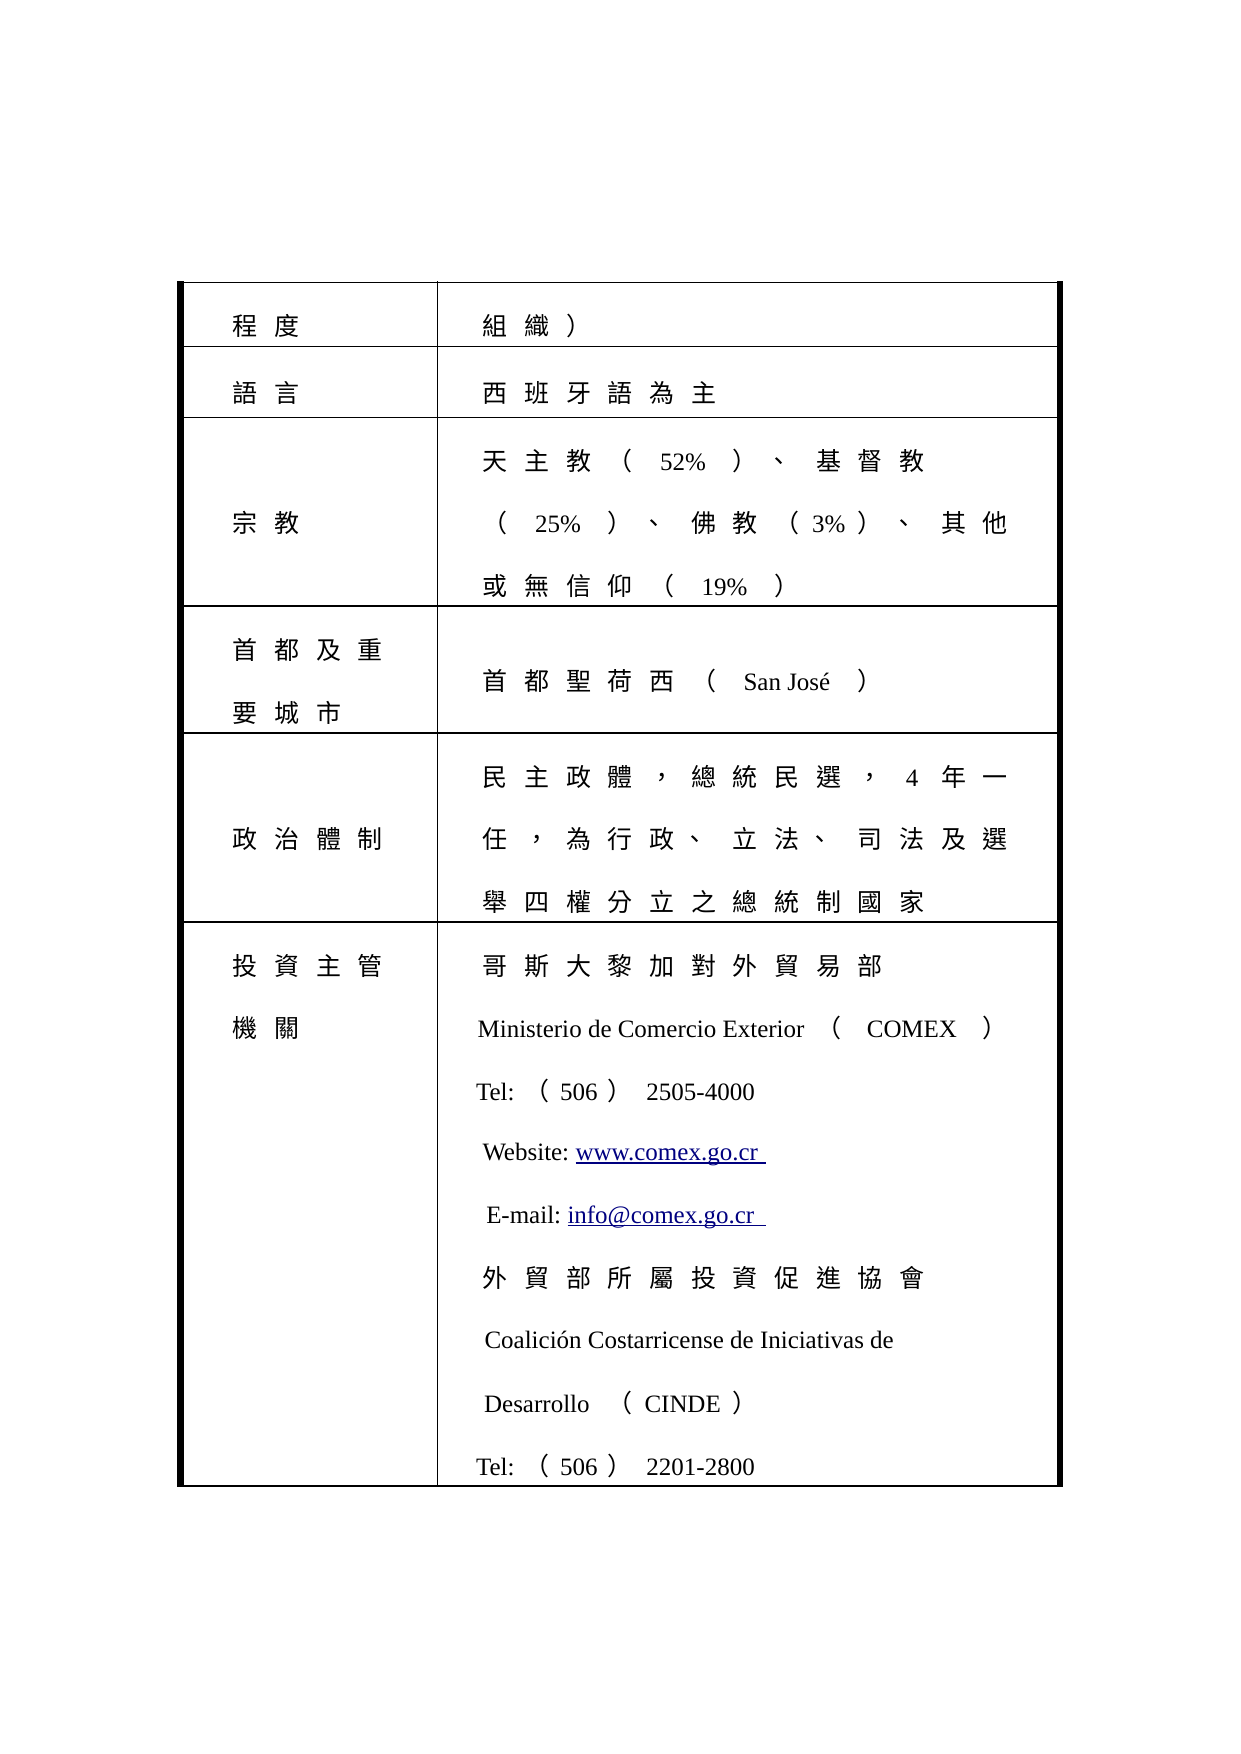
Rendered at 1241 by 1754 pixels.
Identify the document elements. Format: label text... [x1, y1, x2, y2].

table_cell 組織） [438, 283, 1057, 346]
table_cell 投資主管機關 [184, 923, 437, 1485]
table_cell 政治體制 [184, 734, 437, 921]
table_cell 首都聖荷西（San José） [438, 607, 1057, 732]
table_cell 宗教 [184, 418, 437, 605]
table_cell 西班牙語為主 [438, 347, 1057, 416]
table_cell 程度 [184, 283, 437, 346]
table_cell 天主教（52%）、基督教（25%）、佛教（3%）、其他或無信仰（19%） [438, 418, 1057, 605]
table_cell 首都及重要城市 [184, 607, 437, 732]
table_cell 民主政體，總統民選，4年一任，為行政、立法、司法及選舉四權分立之總統制國家 [438, 734, 1057, 921]
table_cell 哥斯大黎加對外貿易部 Ministerio de Comercio Exterior（COMEX） Tel:（506）2505-4000 Website: www.comex.go.cr E-mail: info@comex.go.cr 外貿部所屬投資促進協會 Coalición Costarricense de Iniciativas de Desarrollo（CINDE） Tel:（506）2201-2800 [438, 923, 1057, 1485]
table_cell 語言 [184, 347, 437, 416]
